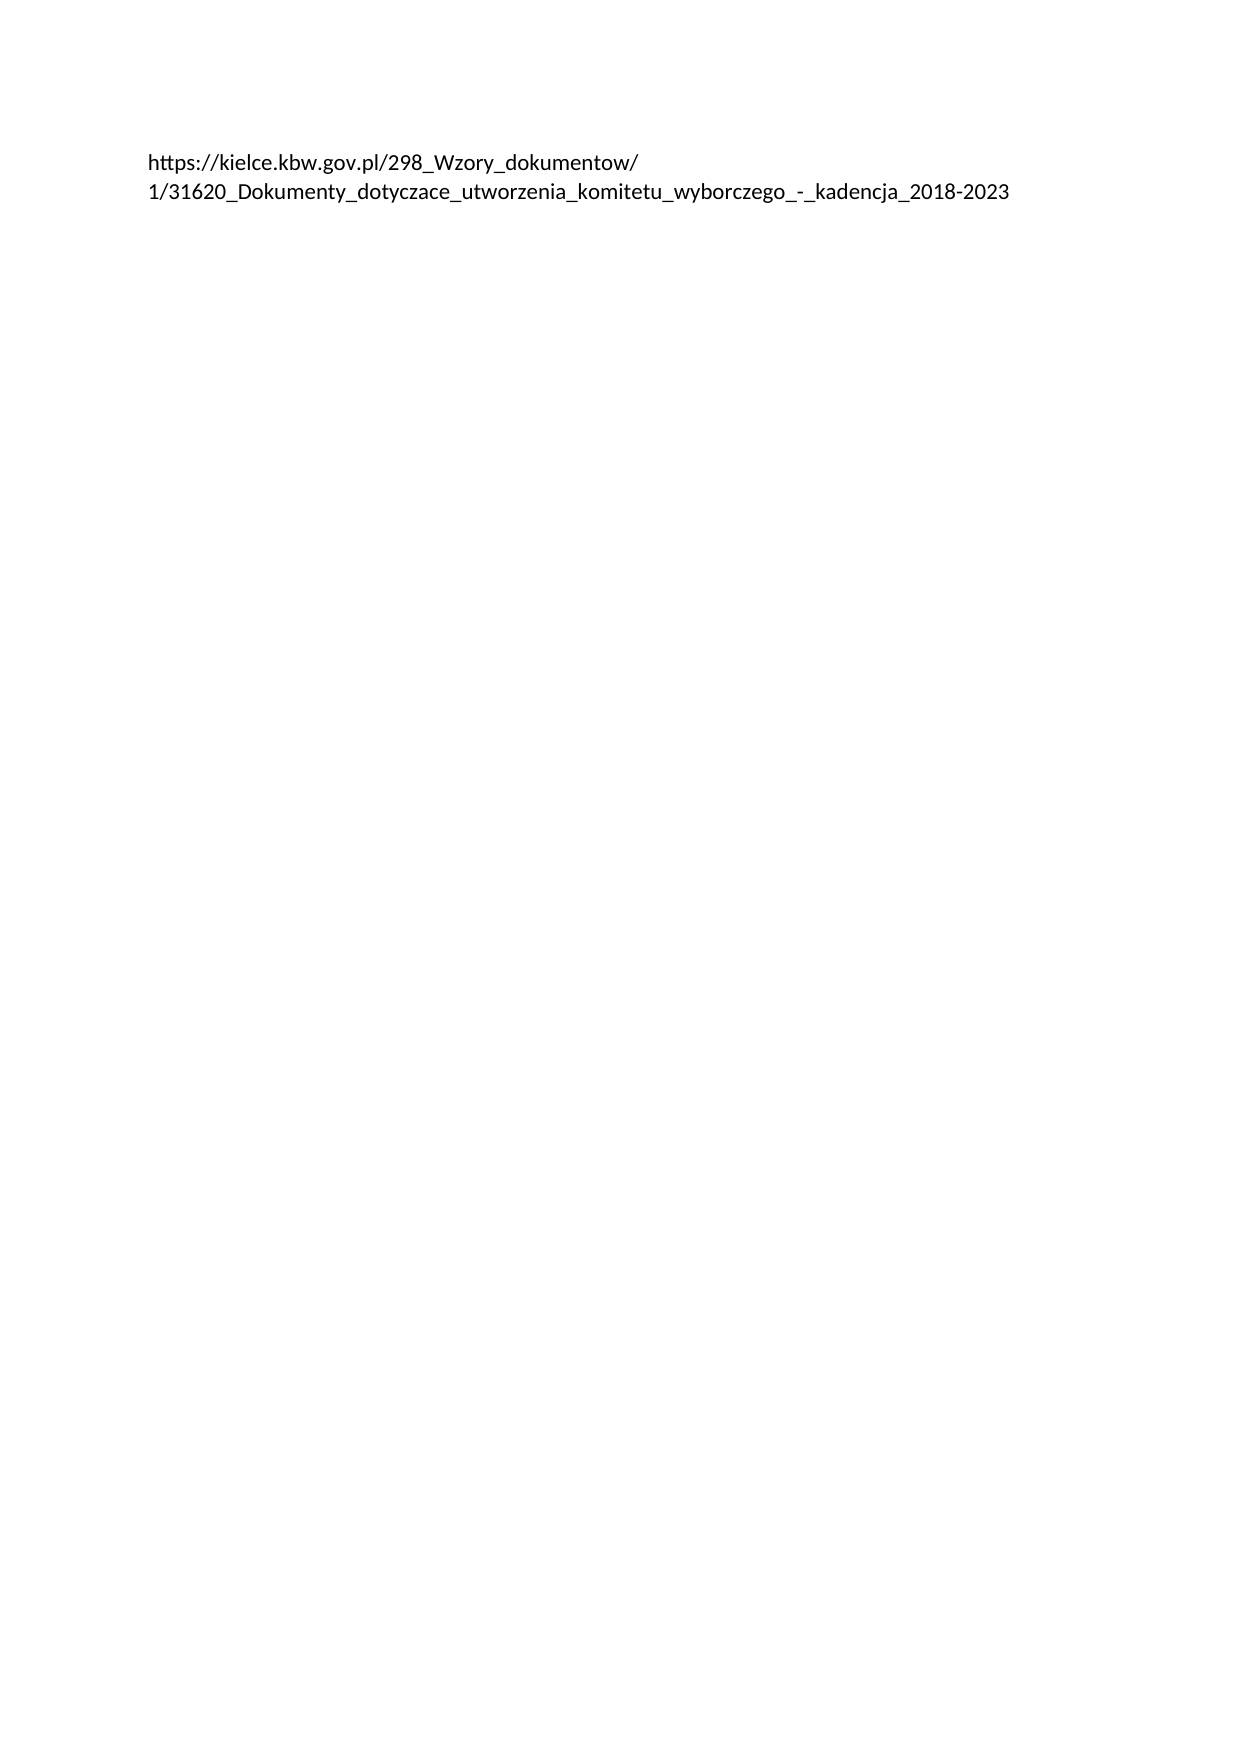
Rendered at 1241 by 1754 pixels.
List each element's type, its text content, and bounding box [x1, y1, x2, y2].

text https://kielce.kbw.gov.pl/298_Wzory_dokumentow/1/31620_Dokumenty_dotyczace_utworzenia_komitetu_wyborczego_-_kadencja_2018-2023 [148, 148, 1093, 206]
